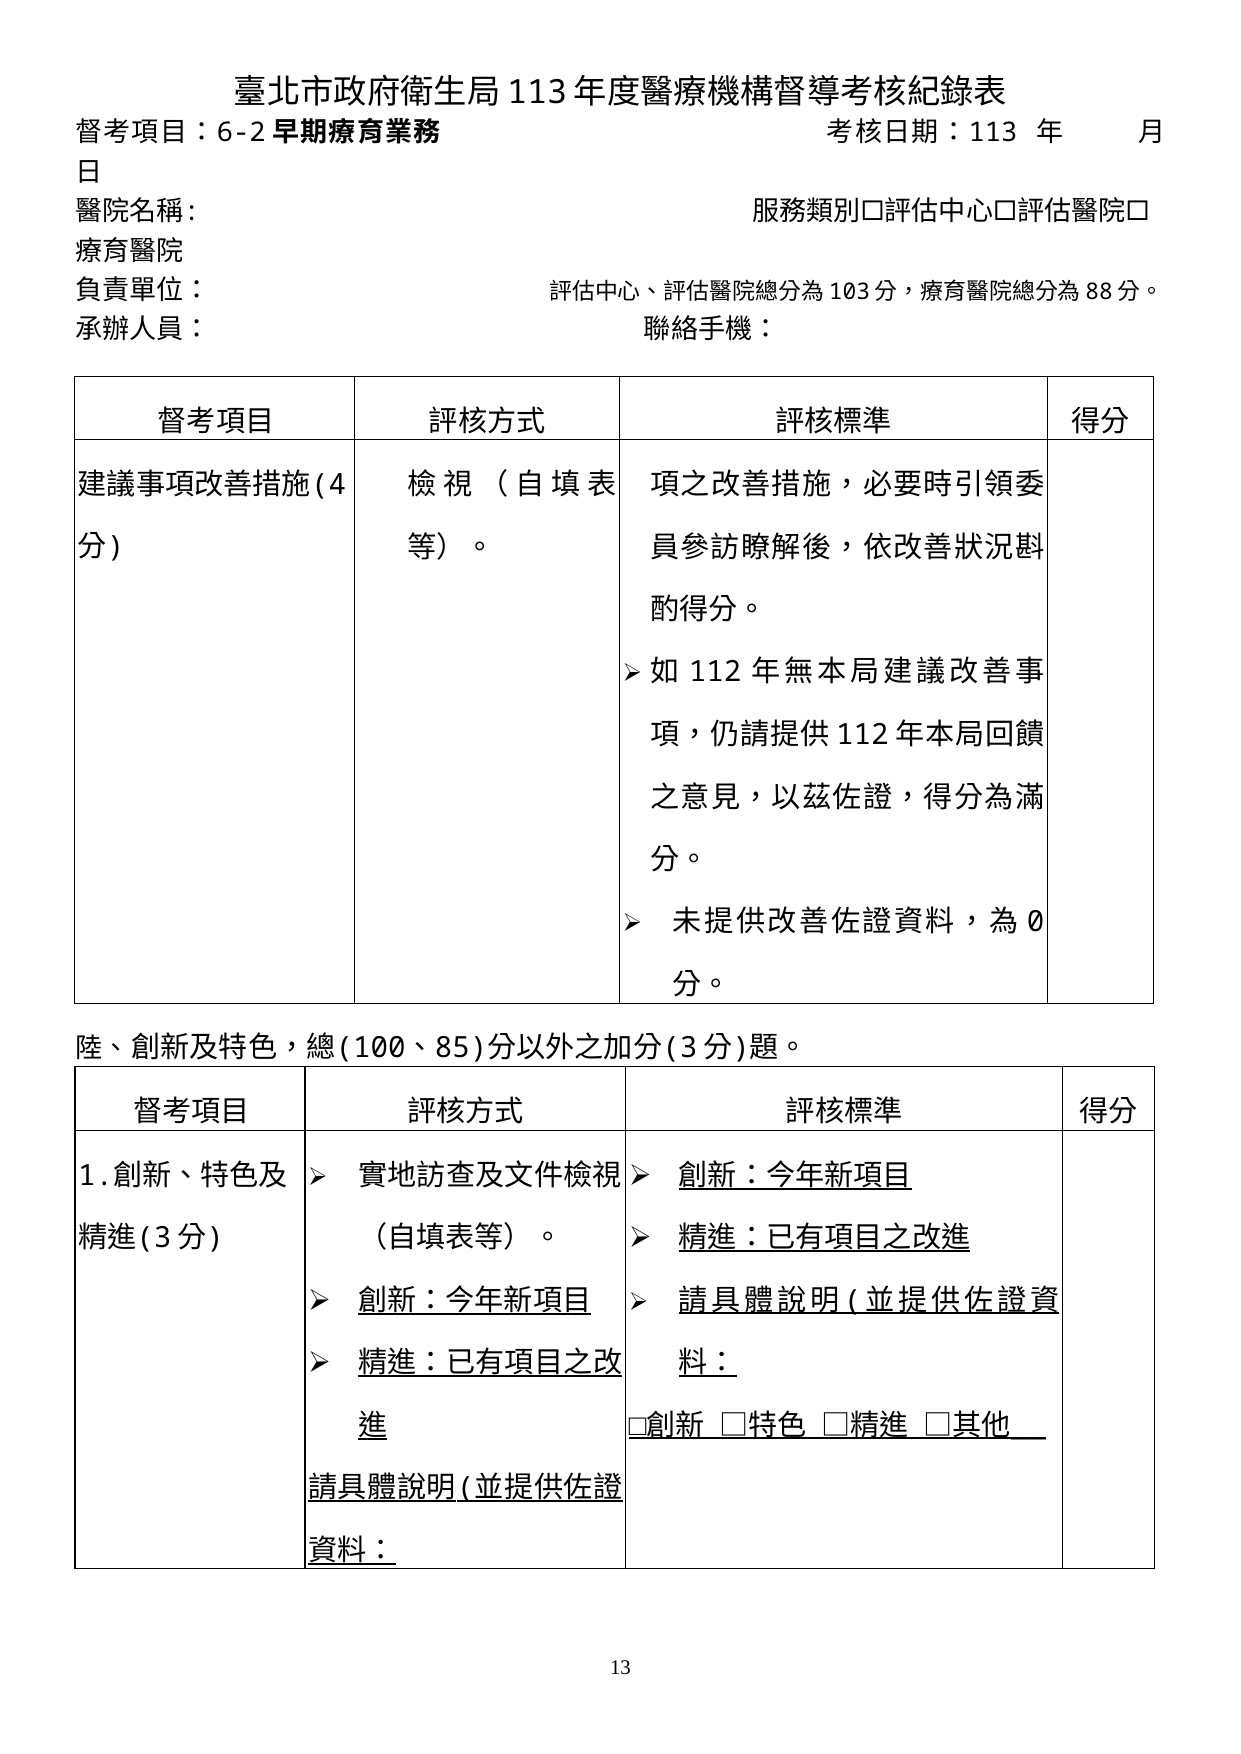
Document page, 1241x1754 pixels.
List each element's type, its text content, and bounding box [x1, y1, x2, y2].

table_header 督考項目 [76, 1067, 304, 1130]
table_cell 項之改善措施，必要時引領委員參訪瞭解後，依改善狀況斟酌得分。 如112年無本局建議改善事項，仍請提供112年本局回饋之意見，以茲佐證，得分為滿分。 未提供改善佐證資料，為0分。 [620, 440, 1047, 1003]
table_header 評核方式 [306, 1067, 625, 1130]
table_cell 實地訪查及文件檢視（自填表等）。 創新：今年新項目 精進：已有項目之改進 請具體說明(並提供佐證資料： [306, 1131, 625, 1568]
table_cell 實地訪查及文件檢視（自填表等）。 [355, 440, 619, 1003]
list 創新及特色，總(100、85)分以外之加分(3分)題。 [75, 1004, 1165, 1066]
table_cell 1.創新、特色及精進(3分) [76, 1131, 304, 1568]
table_header 得分 [1063, 1067, 1154, 1130]
table_cell 創新：今年新項目 精進：已有項目之改進 請具體說明(並提供佐證資料： □創新 □特色 □精進 □其他__ [626, 1131, 1062, 1568]
table_header 評核方式 [355, 377, 619, 439]
table_cell [1063, 1131, 1154, 1568]
table_header 得分 [1048, 377, 1153, 439]
table_header 評核標準 [620, 377, 1047, 439]
table_header 評核標準 [626, 1067, 1062, 1130]
table_cell [1048, 440, 1153, 1003]
table_header 督考項目 [75, 377, 354, 439]
table_cell 建議事項改善措施(4分) [75, 440, 354, 1003]
